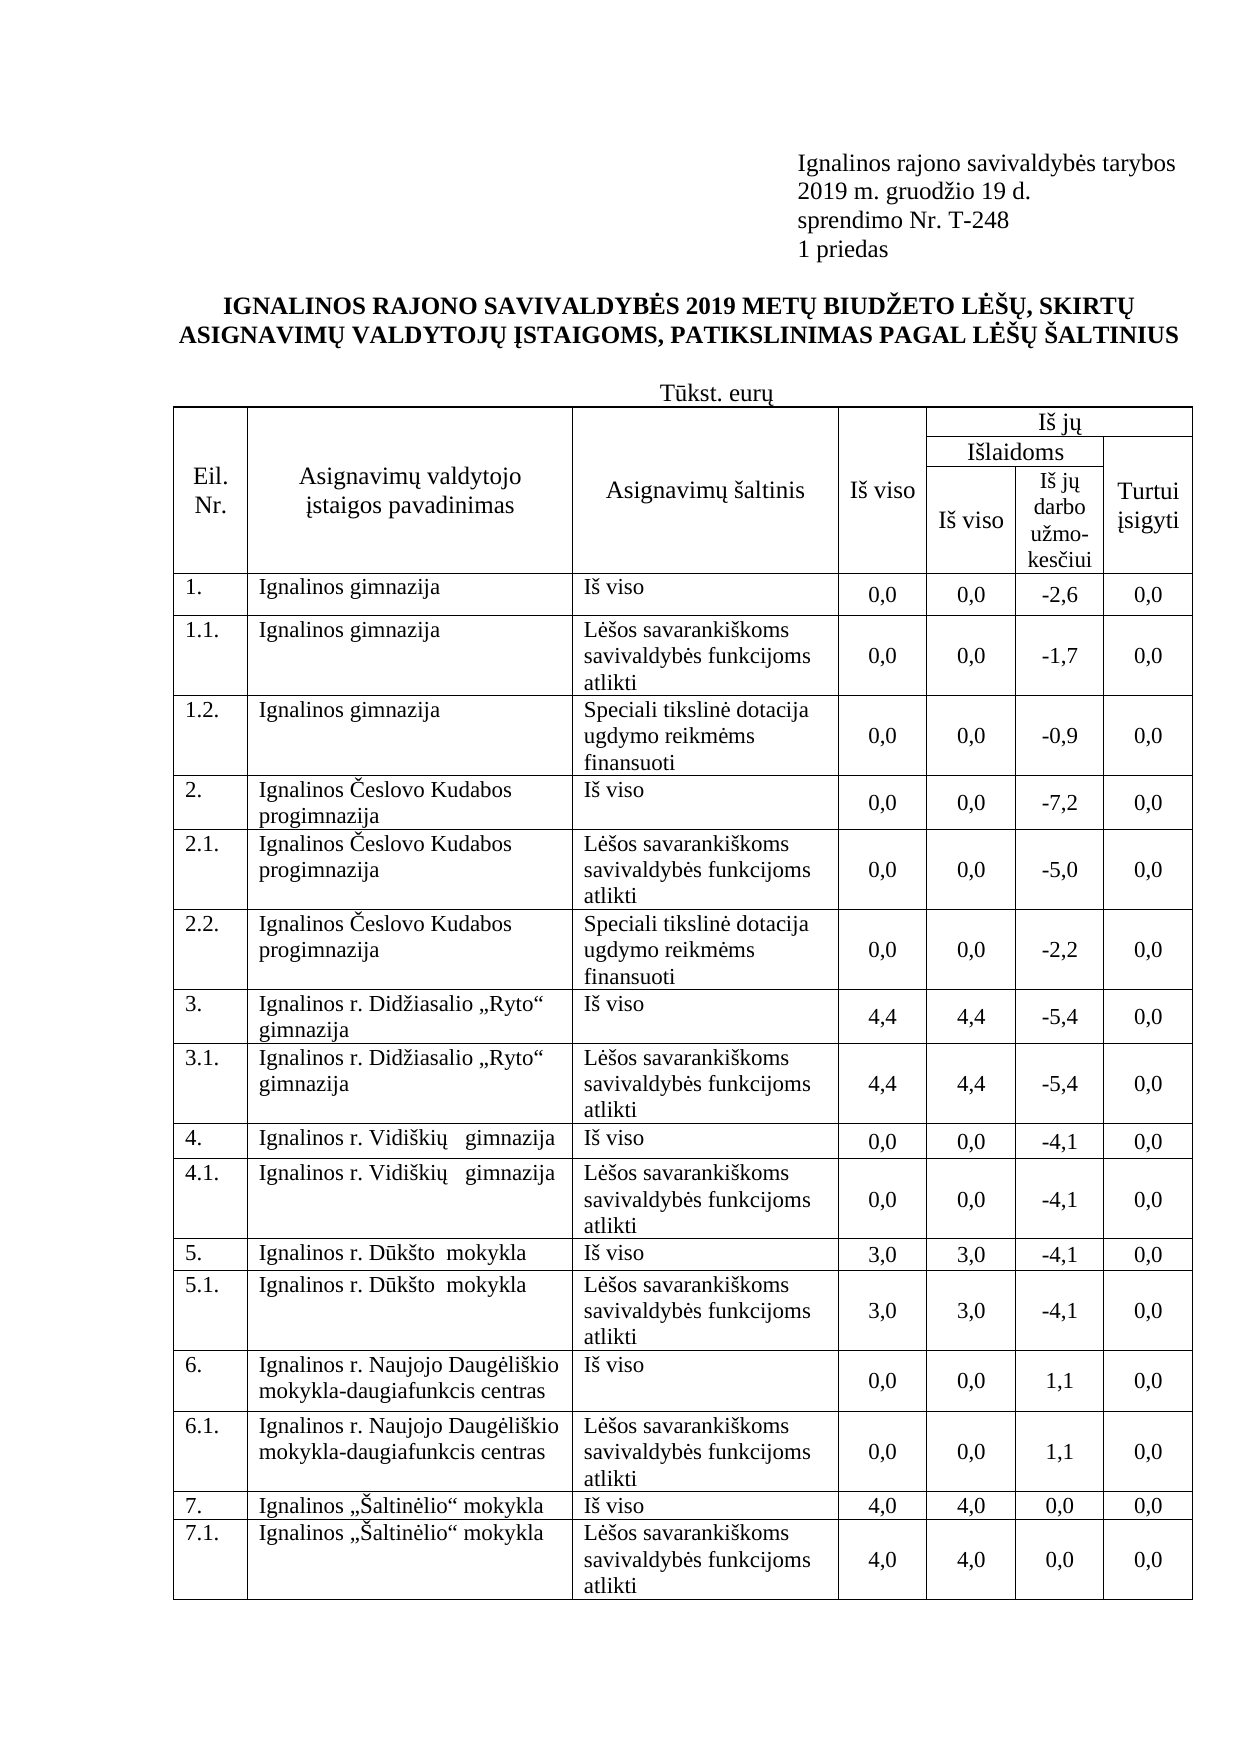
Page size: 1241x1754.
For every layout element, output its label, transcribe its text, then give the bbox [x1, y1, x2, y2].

table_cell 3.1. [174, 1044, 247, 1123]
table_cell Ignalinos r. Dūkšto mokykla [248, 1239, 572, 1269]
table_cell Ignalinos r. Vidiškių gimnazija [248, 1159, 572, 1238]
table_cell Ignalinos „Šaltinėlio“ mokykla [248, 1492, 572, 1518]
table_header Asignavimų valdytojo įstaigos pavadinimas [248, 408, 572, 572]
table_cell 0,0 [927, 696, 1015, 775]
table_cell 5. [174, 1239, 247, 1269]
table_cell Išlaidoms [927, 437, 1103, 466]
table_cell -1,7 [1016, 616, 1103, 695]
table_cell -4,1 [1016, 1159, 1103, 1238]
table_cell Ignalinos gimnazija [248, 616, 572, 695]
table_cell 0,0 [839, 574, 926, 615]
table_cell Ignalinos „Šaltinėlio“ mokykla [248, 1520, 572, 1598]
table_cell 0,0 [927, 1124, 1015, 1158]
table_cell 2. [174, 776, 247, 829]
table_cell 3,0 [927, 1271, 1015, 1350]
table_cell Turtui įsigyti [1104, 437, 1192, 572]
table_cell 4,4 [927, 1044, 1015, 1123]
text Ignalinos rajono savivaldybės tarybos [717, 148, 1181, 176]
table_cell Ignalinos Česlovo Kudabos progimnazija [248, 830, 572, 909]
table_cell 0,0 [927, 1412, 1015, 1491]
table_cell -4,1 [1016, 1124, 1103, 1158]
table_cell 1,1 [1016, 1412, 1103, 1491]
table_cell 3,0 [927, 1239, 1015, 1269]
table_cell 4,4 [839, 1044, 926, 1123]
table_cell Lėšos savarankiškoms savivaldybės funkcijoms atlikti [573, 1520, 838, 1598]
table_cell 0,0 [839, 910, 926, 989]
table_cell Iš viso [573, 1239, 838, 1269]
table_header Asignavimų šaltinis [573, 408, 838, 572]
table_cell Lėšos savarankiškoms savivaldybės funkcijoms atlikti [573, 616, 838, 695]
table_cell 4,0 [839, 1492, 926, 1518]
table_cell 7.1. [174, 1520, 247, 1598]
table_cell 0,0 [927, 616, 1015, 695]
table_cell 0,0 [927, 574, 1015, 615]
table_cell 0,0 [927, 776, 1015, 829]
table_cell 0,0 [1104, 616, 1192, 695]
table_cell 3. [174, 990, 247, 1043]
table_cell Ignalinos r. Didžiasalio „Ryto“ gimnazija [248, 1044, 572, 1123]
table_cell 0,0 [839, 1159, 926, 1238]
text IGNALINOS RAJONO SAVIVALDYBĖS 2019 METŲ BIUDŽETO LĖŠŲ, SKIRTŲ ASIGNAVIMŲ VALDYTOJŲ ĮSTAIGOMS, PATIKSLINIMAS PAGAL LĖŠŲ ŠALTINIUS [177, 291, 1181, 349]
table_cell Iš viso [573, 574, 838, 615]
table_cell 0,0 [1104, 1412, 1192, 1491]
table_cell 3,0 [839, 1271, 926, 1350]
table_cell Ignalinos r. Naujojo Daugėliškio mokykla-daugiafunkcis centras [248, 1412, 572, 1491]
table_cell 0,0 [927, 1159, 1015, 1238]
table_cell 0,0 [1104, 1351, 1192, 1411]
table_cell 1,1 [1016, 1351, 1103, 1411]
table_cell 4,4 [839, 990, 926, 1043]
table_cell -0,9 [1016, 696, 1103, 775]
table_cell Lėšos savarankiškoms savivaldybės funkcijoms atlikti [573, 1271, 838, 1350]
table_cell 0,0 [1104, 1239, 1192, 1269]
table_cell 4. [174, 1124, 247, 1158]
table_cell 0,0 [1104, 1492, 1192, 1518]
table_cell Iš viso [573, 776, 838, 829]
table_header Eil. Nr. [174, 408, 247, 572]
table_header Iš jų [927, 408, 1192, 436]
table_cell 7. [174, 1492, 247, 1518]
table_cell -5,4 [1016, 990, 1103, 1043]
table_cell 0,0 [1016, 1520, 1103, 1598]
table_cell Lėšos savarankiškoms savivaldybės funkcijoms atlikti [573, 1044, 838, 1123]
table_cell -5,0 [1016, 830, 1103, 909]
table_cell 0,0 [1104, 830, 1192, 909]
table_cell 0,0 [839, 1124, 926, 1158]
table_cell -4,1 [1016, 1239, 1103, 1269]
table_cell 4,0 [927, 1520, 1015, 1598]
table_cell 2.2. [174, 910, 247, 989]
table_cell 0,0 [839, 1412, 926, 1491]
table_cell Iš viso [573, 1351, 838, 1411]
table_cell Ignalinos gimnazija [248, 696, 572, 775]
table_cell 1. [174, 574, 247, 615]
table_cell Iš viso [573, 1124, 838, 1158]
table_cell 4,4 [927, 990, 1015, 1043]
table_cell 0,0 [1104, 776, 1192, 829]
table_cell 0,0 [1104, 1159, 1192, 1238]
table_cell Lėšos savarankiškoms savivaldybės funkcijoms atlikti [573, 830, 838, 909]
table_cell -4,1 [1016, 1271, 1103, 1350]
table_cell -5,4 [1016, 1044, 1103, 1123]
table_cell 5.1. [174, 1271, 247, 1350]
table_cell 0,0 [839, 776, 926, 829]
table_cell 6. [174, 1351, 247, 1411]
table_cell 3,0 [839, 1239, 926, 1269]
table_cell 0,0 [1104, 1520, 1192, 1598]
table_cell 0,0 [1104, 910, 1192, 989]
table_cell 0,0 [1104, 1271, 1192, 1350]
table_cell Iš viso [573, 990, 838, 1043]
table_header Iš viso [839, 408, 926, 572]
table_cell Ignalinos Česlovo Kudabos progimnazija [248, 910, 572, 989]
table_cell 0,0 [927, 1351, 1015, 1411]
table_cell 0,0 [839, 616, 926, 695]
table_cell 0,0 [839, 1351, 926, 1411]
table_cell Ignalinos r. Didžiasalio „Ryto“ gimnazija [248, 990, 572, 1043]
table_cell Ignalinos Česlovo Kudabos progimnazija [248, 776, 572, 829]
table_cell 0,0 [839, 830, 926, 909]
table_cell 1.1. [174, 616, 247, 695]
table_cell 0,0 [1104, 1044, 1192, 1123]
table_cell 0,0 [1104, 696, 1192, 775]
text Tūkst. eurų [177, 378, 1181, 406]
table_cell 0,0 [839, 696, 926, 775]
table_cell Speciali tikslinė dotacija ugdymo reikmėms finansuoti [573, 696, 838, 775]
table_cell 4,0 [839, 1520, 926, 1598]
text sprendimo Nr. T-248 [662, 205, 1181, 234]
text 1 priedas [177, 234, 1181, 263]
table_cell Iš viso [927, 467, 1015, 572]
table_cell -2,6 [1016, 574, 1103, 615]
table_cell Ignalinos r. Dūkšto mokykla [248, 1271, 572, 1350]
table_cell 6.1. [174, 1412, 247, 1491]
table_cell 4,0 [927, 1492, 1015, 1518]
table_cell 1.2. [174, 696, 247, 775]
table_cell -7,2 [1016, 776, 1103, 829]
table_cell 0,0 [1104, 1124, 1192, 1158]
table_cell 0,0 [927, 910, 1015, 989]
table_cell Ignalinos r. Naujojo Daugėliškio mokykla-daugiafunkcis centras [248, 1351, 572, 1411]
table_cell Ignalinos r. Vidiškių gimnazija [248, 1124, 572, 1158]
table_cell 0,0 [927, 830, 1015, 909]
table_cell Iš jų darbo užmo-kesčiui [1016, 467, 1103, 572]
table_cell Speciali tikslinė dotacija ugdymo reikmėms finansuoti [573, 910, 838, 989]
table_cell Lėšos savarankiškoms savivaldybės funkcijoms atlikti [573, 1412, 838, 1491]
text 2019 m. gruodžio 19 d. [662, 176, 1181, 205]
table_cell Lėšos savarankiškoms savivaldybės funkcijoms atlikti [573, 1159, 838, 1238]
table_cell 4.1. [174, 1159, 247, 1238]
table_cell -2,2 [1016, 910, 1103, 989]
table_cell 0,0 [1104, 990, 1192, 1043]
table_cell 0,0 [1016, 1492, 1103, 1518]
table_cell Ignalinos gimnazija [248, 574, 572, 615]
table_cell Iš viso [573, 1492, 838, 1518]
table_cell 0,0 [1104, 574, 1192, 615]
table_cell 2.1. [174, 830, 247, 909]
